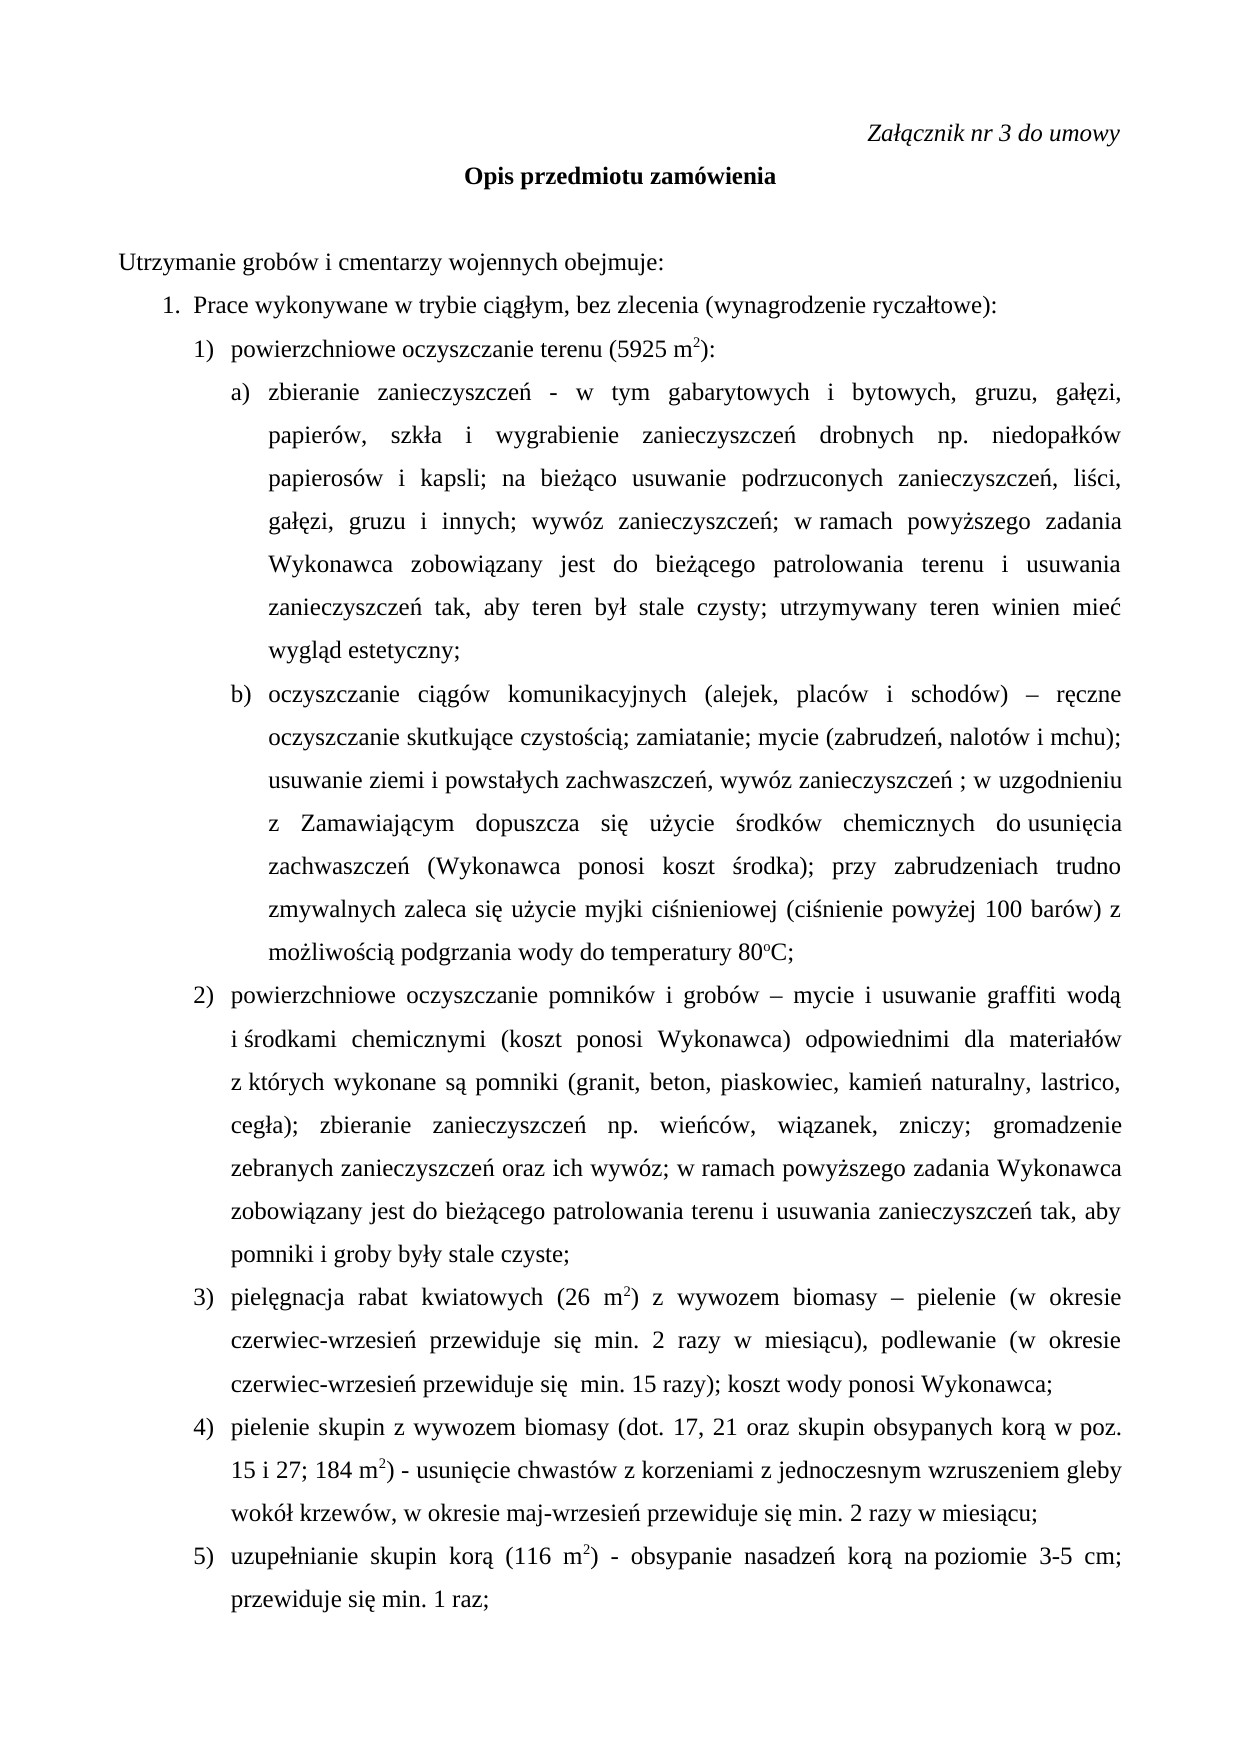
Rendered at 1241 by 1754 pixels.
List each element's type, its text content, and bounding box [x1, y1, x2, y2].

text Załącznik nr 3 do umowy [118, 118, 1122, 147]
list oczyszczanie ciągów komunikacyjnych (alejek, placów i schodów) – ręczne oczyszczanie skutkujące czystością; zamiatanie; mycie (zabrudzeń, nalotów i mchu); usuwanie ziemi i powstałych zachwaszczeń, wywóz zanieczyszczeń ; w uzgodnieniu z Zamawiającym dopuszcza się użycie środków chemicznych do usunięcia zachwaszczeń (Wykonawca ponosi koszt środka); przy zabrudzeniach trudno zmywalnych zaleca się użycie myjki ciśnieniowej (ciśnienie powyżej 100 barów) z możliwością podgrzania wody do temperatury 80oC; [231, 679, 1122, 966]
list Prace wykonywane w trybie ciągłym, bez zlecenia (wynagrodzenie ryczałtowe): [156, 291, 1122, 319]
text Utrzymanie grobów i cmentarzy wojennych obejmuje: [118, 247, 1122, 276]
list powierzchniowe oczyszczanie pomników i grobów – mycie i usuwanie graffiti wodą i środkami chemicznymi (koszt ponosi Wykonawca) odpowiednimi dla materiałów z których wykonane są pomniki (granit, beton, piaskowiec, kamień naturalny, lastrico, cegła); zbieranie zanieczyszczeń np. wieńców, wiązanek, zniczy; gromadzenie zebranych zanieczyszczeń oraz ich wywóz; w ramach powyższego zadania Wykonawca zobowiązany jest do bieżącego patrolowania terenu i usuwania zanieczyszczeń tak, aby pomniki i groby były stale czyste; [193, 981, 1122, 1268]
text Opis przedmiotu zamówienia [118, 161, 1122, 190]
list zbieranie zanieczyszczeń - w tym gabarytowych i bytowych, gruzu, gałęzi, papierów, szkła i wygrabienie zanieczyszczeń drobnych np. niedopałków papierosów i kapsli; na bieżąco usuwanie podrzuconych zanieczyszczeń, liści, gałęzi, gruzu i innych; wywóz zanieczyszczeń; w ramach powyższego zadania Wykonawca zobowiązany jest do bieżącego patrolowania terenu i usuwania zanieczyszczeń tak, aby teren był stale czysty; utrzymywany teren winien mieć wygląd estetyczny; [231, 377, 1122, 664]
list powierzchniowe oczyszczanie terenu (5925 m2): [193, 334, 1122, 362]
list uzupełnianie skupin korą (116 m2) - obsypanie nasadzeń korą na poziomie 3-5 cm; przewiduje się min. 1 raz; [193, 1541, 1122, 1613]
list pielenie skupin z wywozem biomasy (dot. 17, 21 oraz skupin obsypanych korą w poz. 15 i 27; 184 m2) - usunięcie chwastów z korzeniami z jednoczesnym wzruszeniem gleby wokół krzewów, w okresie maj-wrzesień przewiduje się min. 2 razy w miesiącu; [193, 1412, 1122, 1527]
list pielęgnacja rabat kwiatowych (26 m2) z wywozem biomasy – pielenie (w okresie czerwiec-wrzesień przewiduje się min. 2 razy w miesiącu), podlewanie (w okresie czerwiec-wrzesień przewiduje się min. 15 razy); koszt wody ponosi Wykonawca; [193, 1282, 1122, 1397]
